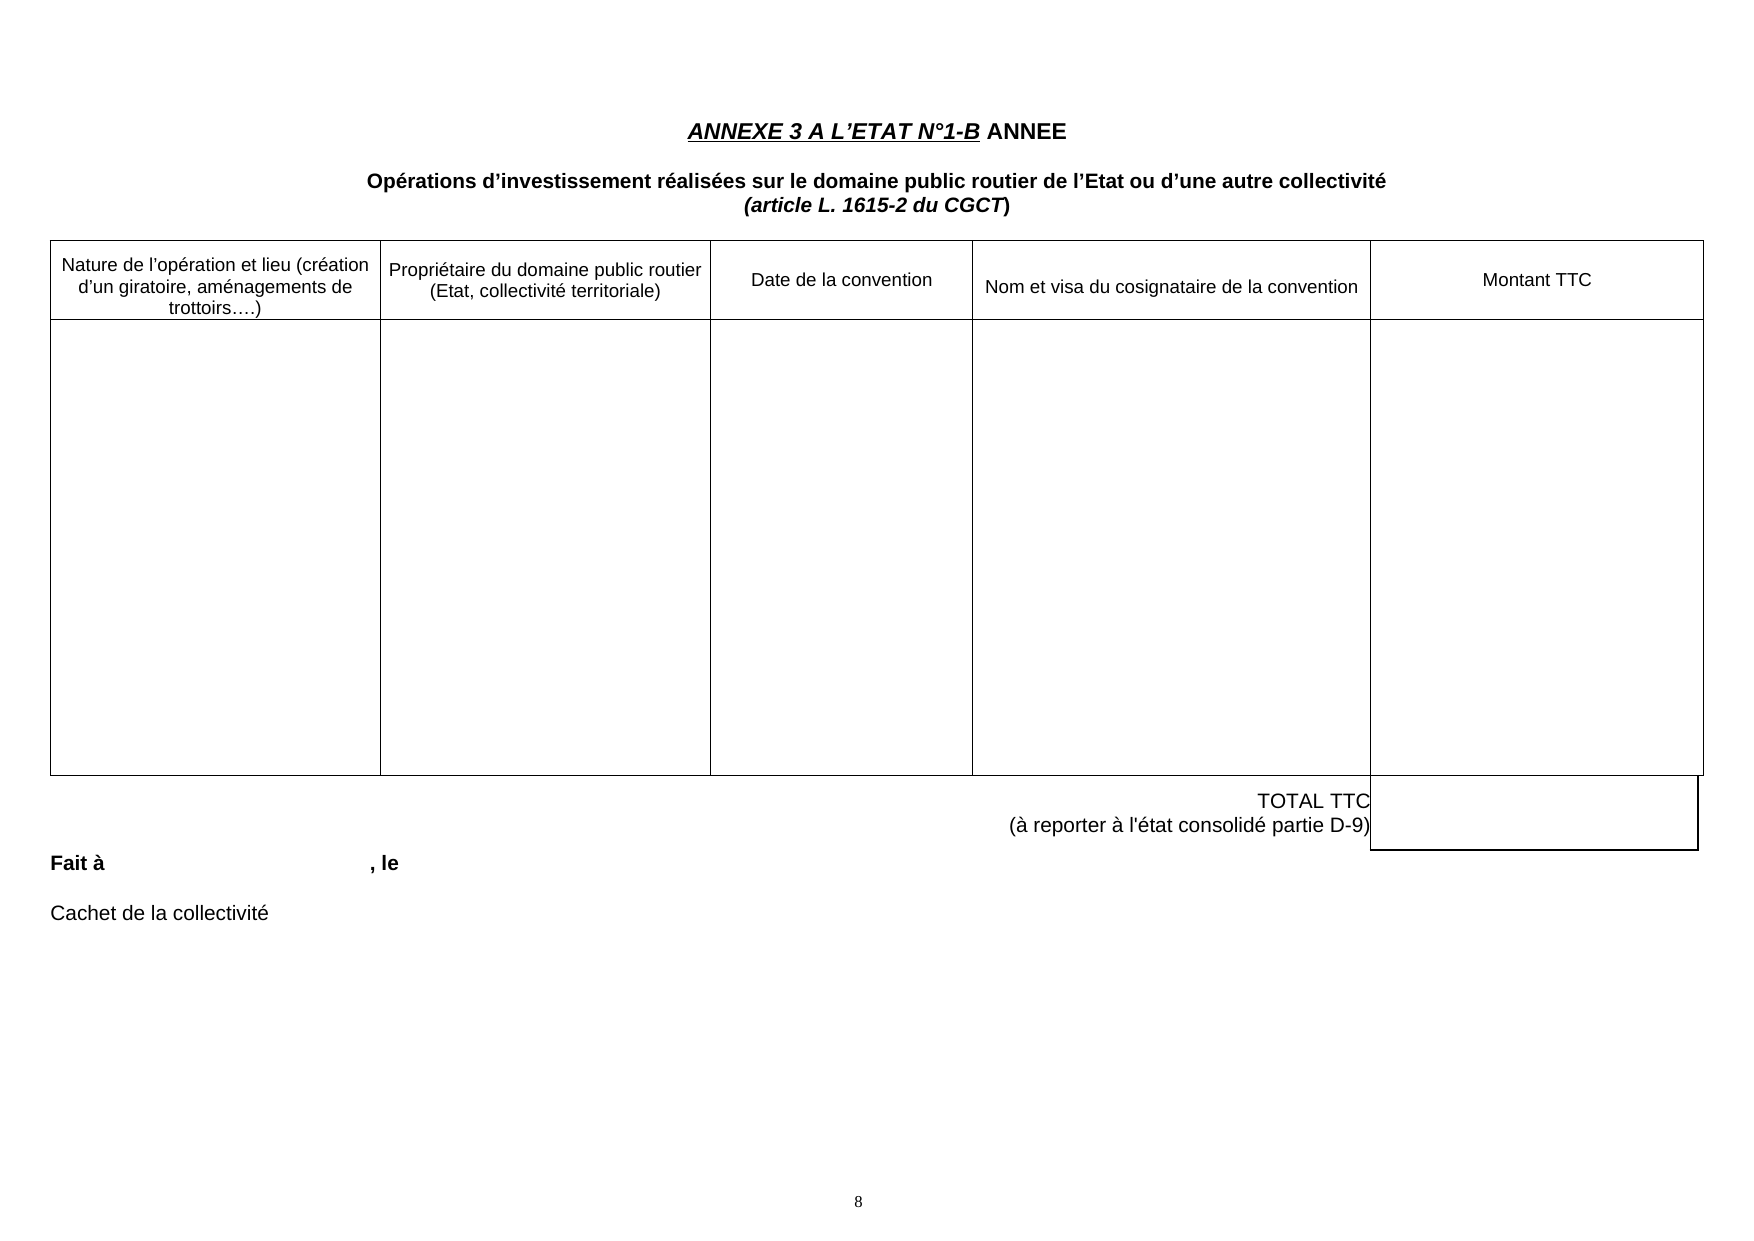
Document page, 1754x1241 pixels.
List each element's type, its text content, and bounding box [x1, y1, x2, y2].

table_cell TOTAL TTC (à reporter à l'état consolidé partie D-9) [855, 776, 1370, 849]
text (article L. 1615-2 du CGCT) [148, 192, 1606, 216]
table_cell Cachet de la collectivité [50, 877, 1682, 925]
table_header Nom et visa du cosignataire de la convention [973, 241, 1370, 318]
text Opérations d’investissement réalisées sur le domaine public routier de l’Etat ou d’une autre collectivité [148, 168, 1606, 192]
table_cell [973, 320, 1370, 775]
table_header Propriétaire du domaine public routier (Etat, collectivité territoriale) [381, 241, 710, 318]
table_cell [1371, 776, 1697, 849]
text ANNEXE 3 A L’ETAT N°1-B ANNEE [148, 118, 1606, 144]
table_cell [50, 776, 234, 849]
table_cell Fait à , le [50, 849, 1682, 877]
table_cell [1371, 320, 1703, 775]
table_cell [711, 320, 972, 775]
table_cell [1682, 849, 1704, 877]
table_cell [381, 320, 710, 775]
table_cell [51, 320, 380, 775]
table_cell [1699, 776, 1704, 849]
table_cell [235, 776, 855, 849]
table_header Nature de l’opération et lieu (création d’un giratoire, aménagements de trottoirs….) [51, 241, 380, 318]
table_header Montant TTC [1371, 241, 1703, 318]
table_header Date de la convention [711, 241, 972, 318]
table_cell [1682, 877, 1704, 925]
